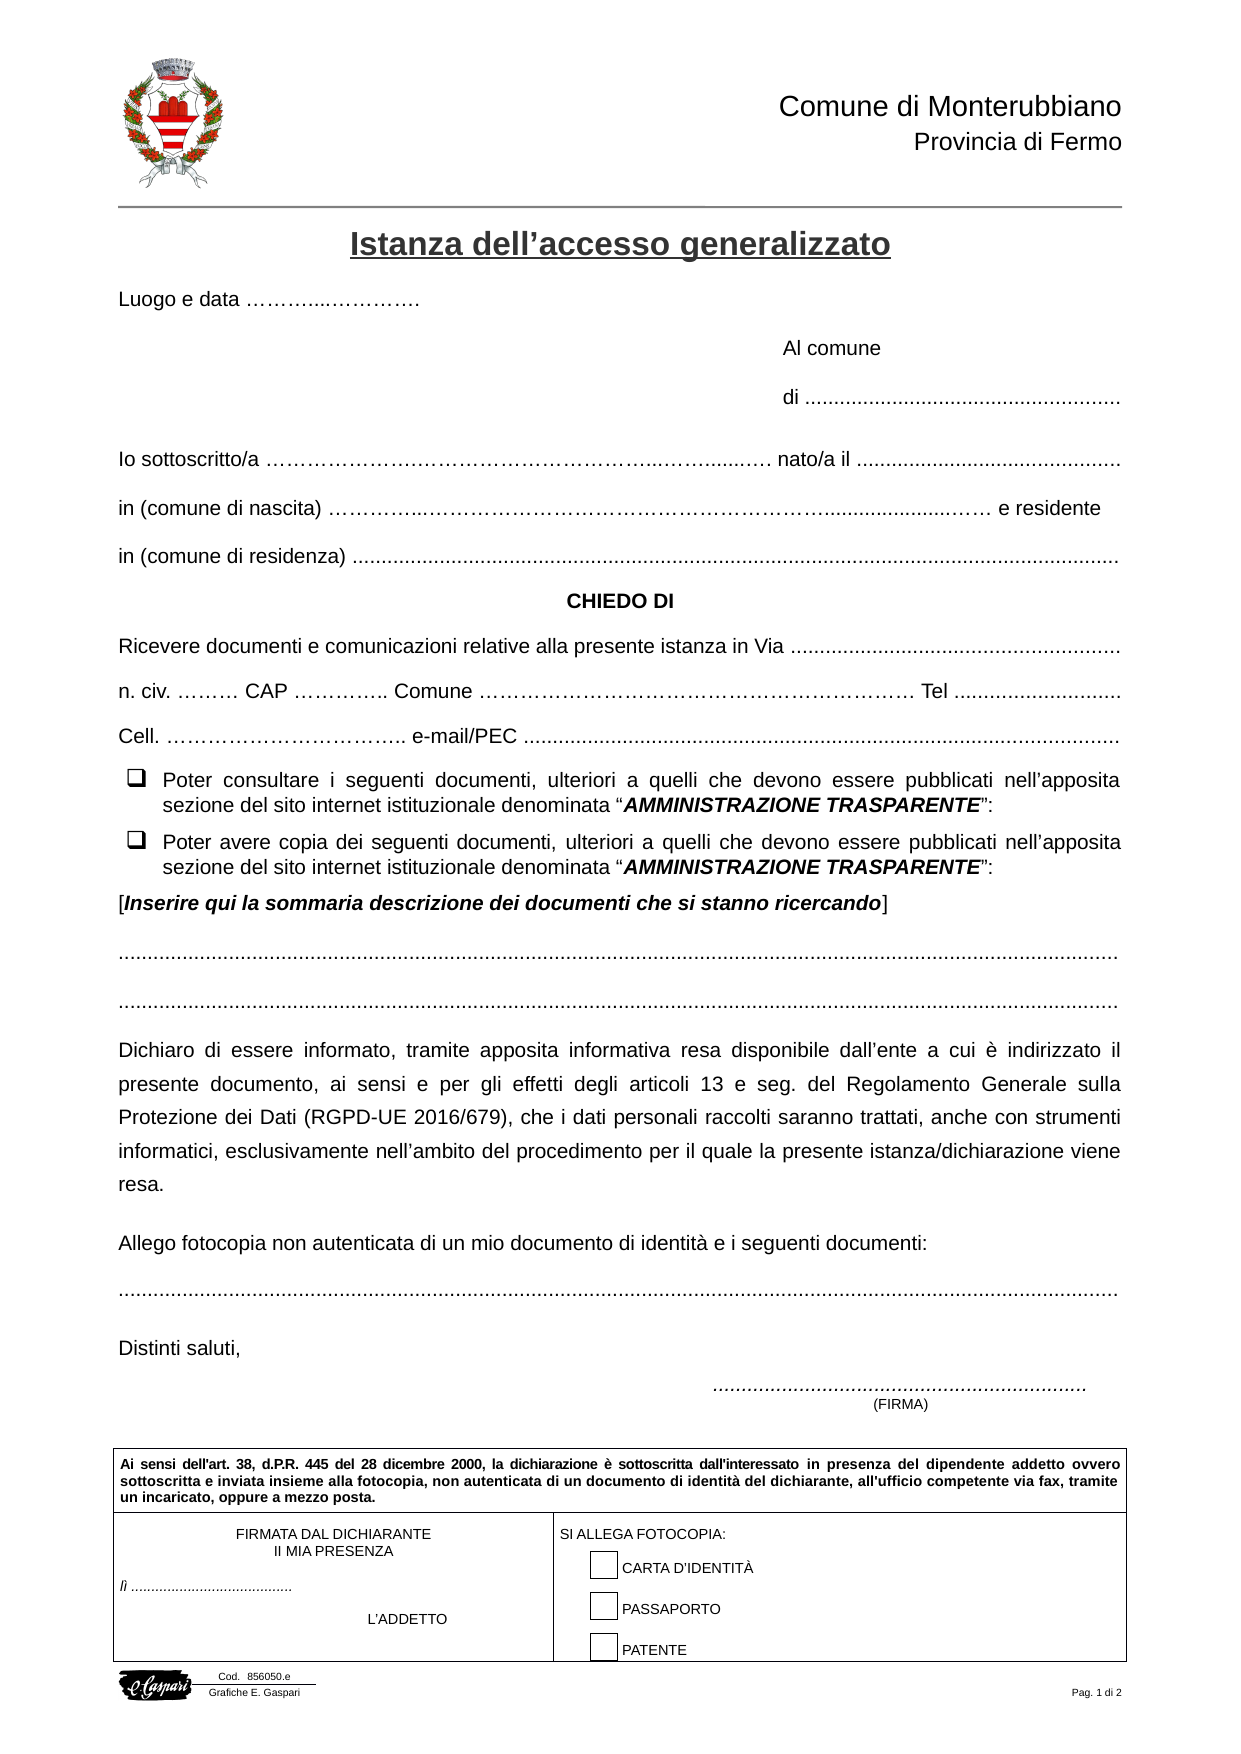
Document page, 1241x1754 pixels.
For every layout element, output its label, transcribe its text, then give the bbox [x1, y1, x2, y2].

text Io sottoscritto/a ………………….……………………………...…….......…. nato/a il [118, 446, 1122, 470]
list Poter avere copia dei seguenti documenti, ulteriori a quelli che devono essere pubblicati nell’apposita sezione del sito internet istituzionale denominata “AMMINISTRAZIONE TRASPARENTE”: [125, 830, 1122, 879]
text Luogo e data ………....…………. [118, 287, 1122, 311]
text Distinti saluti, [118, 1335, 1122, 1359]
picture [118, 1669, 192, 1701]
text Cell. …………………………….. e-mail/PEC [118, 723, 1122, 747]
table_cell SI ALLEGA FOTOCOPIA: CARTA D’IDENTITÀ PASSAPORTO PATENTE [554, 1513, 1126, 1661]
text in (comune di nascita) …………...…………………………………………………......................…… e residente [118, 495, 1122, 519]
text n. civ. ……… CAP ………….. Comune ……………………………………………………… Tel [118, 679, 1122, 703]
text in (comune di residenza) [118, 544, 1122, 568]
picture [122, 58, 224, 189]
table_cell FIRMATA DAL DICHIARANTE II MIA PRESENZA lì ........................................ L’ADDETTO [114, 1513, 553, 1661]
text [Inserire qui la sommaria descrizione dei documenti che si stanno ricercando] [118, 891, 1122, 915]
text ................................................................. [679, 1372, 1122, 1396]
text Al comune [783, 336, 1122, 360]
text Allego fotocopia non autenticata di un mio documento di identità e i seguenti documenti: [118, 1231, 1122, 1255]
text Dichiaro di essere informato, tramite apposita informativa resa disponibile dall’ente a cui è indirizzato il presente documento, ai sensi e per gli effetti degli articoli 13 e seg. del Regolamento Generale sulla Protezione dei Dati (RGPD-UE 2016/679), che i dati personali raccolti saranno trattati, anche con strumenti informatici, esclusivamente nell’ambito del procedimento per il quale la presente istanza/dichiarazione viene resa. [118, 1038, 1122, 1196]
table_header Ai sensi dell'art. 38, d.P.R. 445 del 28 dicembre 2000, la dichiarazione è sottoscritta dall'interessato in presenza del dipendente addetto ovvero sottoscritta e inviata insieme alla fotocopia, non autenticata di un documento di identità del dichiarante, all'ufficio competente via fax, tramite un incaricato, oppure a mezzo posta. [114, 1449, 1126, 1512]
text CHIEDO DI [118, 589, 1122, 613]
text di [783, 385, 1122, 409]
text Provincia di Fermo [224, 127, 1122, 156]
subtitle Istanza dell’accesso generalizzato [118, 224, 1122, 262]
text Ricevere documenti e comunicazioni relative alla presente istanza in Via [118, 634, 1122, 658]
text (FIRMA) [679, 1396, 1122, 1413]
list Poter consultare i seguenti documenti, ulteriori a quelli che devono essere pubblicati nell’apposita sezione del sito internet istituzionale denominata “AMMINISTRAZIONE TRASPARENTE”: [125, 768, 1122, 817]
text Comune di Monterubbiano [224, 89, 1122, 122]
